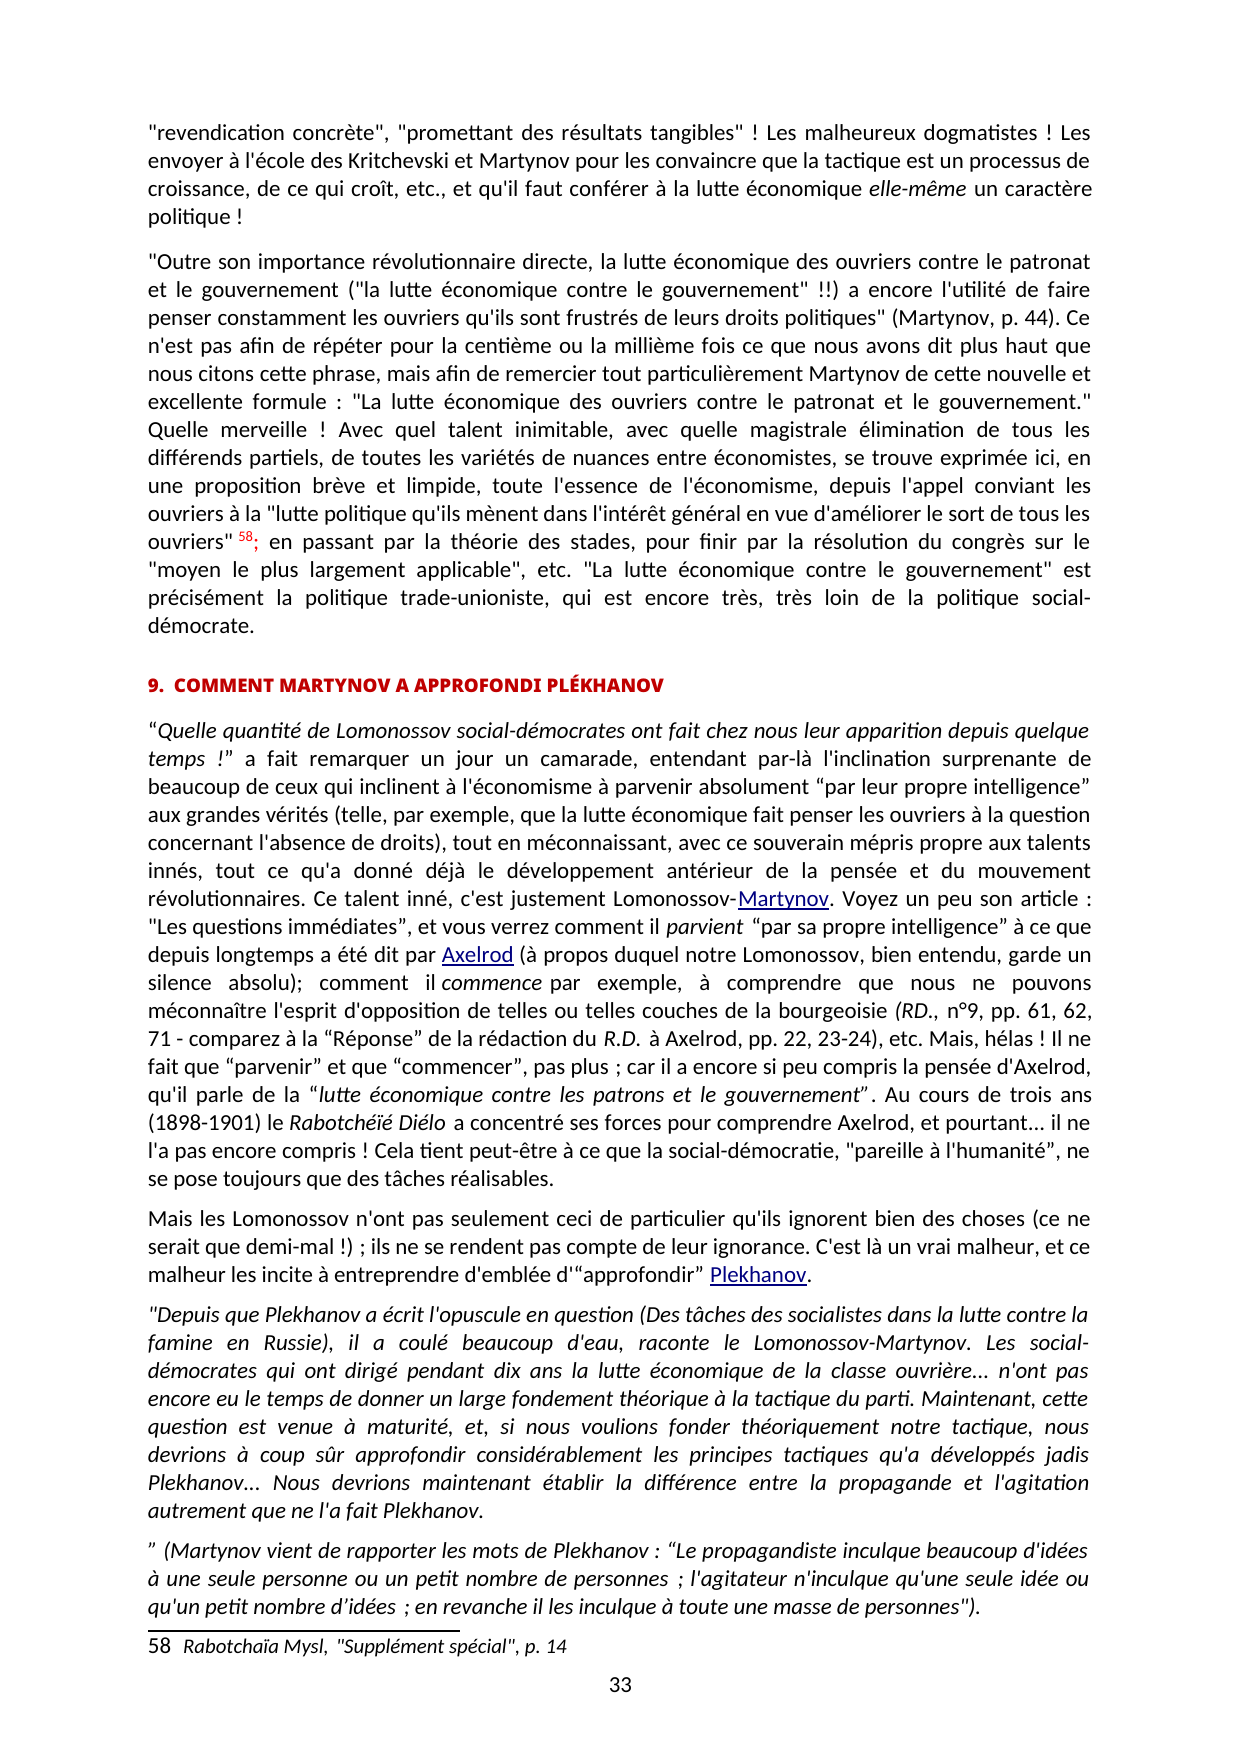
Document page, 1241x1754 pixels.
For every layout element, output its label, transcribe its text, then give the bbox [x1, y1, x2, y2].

text Rabotchaïa Mysl, "Supplément spécial", p. 14 [148, 1631, 1093, 1659]
text "revendication concrète", "promettant des résultats tangibles" ! Les malheureux dogmatistes ! Les envoyer à l'école des Kritchevski et Martynov pour les convaincre que la tactique est un processus de croissance, de ce qui croît, etc., et qu'il faut conférer à la lutte économique elle-même un caractère politique ! [148, 118, 1093, 230]
subtitle 9. COMMENT MARTYNOV A APPROFONDI PLÉKHANOV [148, 673, 1093, 698]
text ” (Martynov vient de rapporter les mots de Plekhanov : “Le propagandiste inculque beaucoup d'idées à une seule personne ou un petit nombre de personnes ; l'agitateur n'inculque qu'une seule idée ou qu'un petit nombre d’idées ; en revanche il les inculque à toute une masse de personnes"). [148, 1536, 1093, 1620]
text "Outre son importance révolutionnaire directe, la lutte économique des ouvriers contre le patronat et le gouvernement ("la lutte économique contre le gouvernement" !!) a encore l'utilité de faire penser constamment les ouvriers qu'ils sont frustrés de leurs droits politiques" (Martynov, p. 44). Ce n'est pas afin de répéter pour la centième ou la millième fois ce que nous avons dit plus haut que nous citons cette phrase, mais afin de remercier tout particulièrement Martynov de cette nouvelle et excellente formule : "La lutte économique des ouvriers contre le patronat et le gouvernement." Quelle merveille ! Avec quel talent inimitable, avec quelle magistrale élimination de tous les différends partiels, de toutes les variétés de nuances entre économistes, se trouve exprimée ici, en une proposition brève et limpide, toute l'essence de l'économisme, depuis l'appel conviant les ouvriers à la "lutte politique qu'ils mènent dans l'intérêt général en vue d'améliorer le sort de tous les ouvriers" ; en passant par la théorie des stades, pour finir par la résolution du congrès sur le "moyen le plus largement applicable", etc. "La lutte économique contre le gouvernement" est précisément la politique trade-unioniste, qui est encore très, très loin de la politique social-démocrate. [148, 247, 1093, 639]
text “Quelle quantité de Lomonossov social-démocrates ont fait chez nous leur apparition depuis quelque temps !” a fait remarquer un jour un camarade, entendant par-là l'inclination surprenante de beaucoup de ceux qui inclinent à l'économisme à parvenir absolument “par leur propre intelligence” aux grandes vérités (telle, par exemple, que la lutte économique fait penser les ouvriers à la question concernant l'absence de droits), tout en méconnaissant, avec ce souverain mépris propre aux talents innés, tout ce qu'a donné déjà le développement antérieur de la pensée et du mouvement révolutionnaires. Ce talent inné, c'est justement Lomonossov-Martynov. Voyez un peu son article : "Les questions immédiates”, et vous verrez comment il parvient “par sa propre intelligence” à ce que depuis longtemps a été dit par Axelrod (à propos duquel notre Lomonossov, bien entendu, garde un silence absolu); comment il commence par exemple, à comprendre que nous ne pouvons méconnaître l'esprit d'opposition de telles ou telles couches de la bourgeoisie (RD., n°9, pp. 61, 62, 71 - comparez à la “Réponse” de la rédaction du R.D. à Axelrod, pp. 22, 23-24), etc. Mais, hélas ! Il ne fait que “parvenir” et que “commencer”, pas plus ; car il a encore si peu compris la pensée d'Axelrod, qu'il parle de la “lutte économique contre les patrons et le gouvernement”. Au cours de trois ans (1898-1901) le Rabotchéïé Diélo a concentré ses forces pour comprendre Axelrod, et pourtant... il ne l'a pas encore compris ! Cela tient peut-être à ce que la social-démocratie, "pareille à l'humanité”, ne se pose toujours que des tâches réalisables. [148, 716, 1093, 1192]
text Mais les Lomonossov n'ont pas seulement ceci de particulier qu'ils ignorent bien des choses (ce ne serait que demi-mal !) ; ils ne se rendent pas compte de leur ignorance. C'est là un vrai malheur, et ce malheur les incite à entreprendre d'emblée d'“approfondir” Plekhanov. [148, 1204, 1093, 1288]
text "Depuis que Plekhanov a écrit l'opuscule en question (Des tâches des socialistes dans la lutte contre la famine en Russie), il a coulé beaucoup d'eau, raconte le Lomonossov-Martynov. Les social-démocrates qui ont dirigé pendant dix ans la lutte économique de la classe ouvrière... n'ont pas encore eu le temps de donner un large fondement théorique à la tactique du parti. Maintenant, cette question est venue à maturité, et, si nous voulions fonder théoriquement notre tactique, nous devrions à coup sûr approfondir considérablement les principes tactiques qu'a développés jadis Plekhanov... Nous devrions maintenant établir la différence entre la propagande et l'agitation autrement que ne l'a fait Plekhanov. [148, 1300, 1093, 1524]
